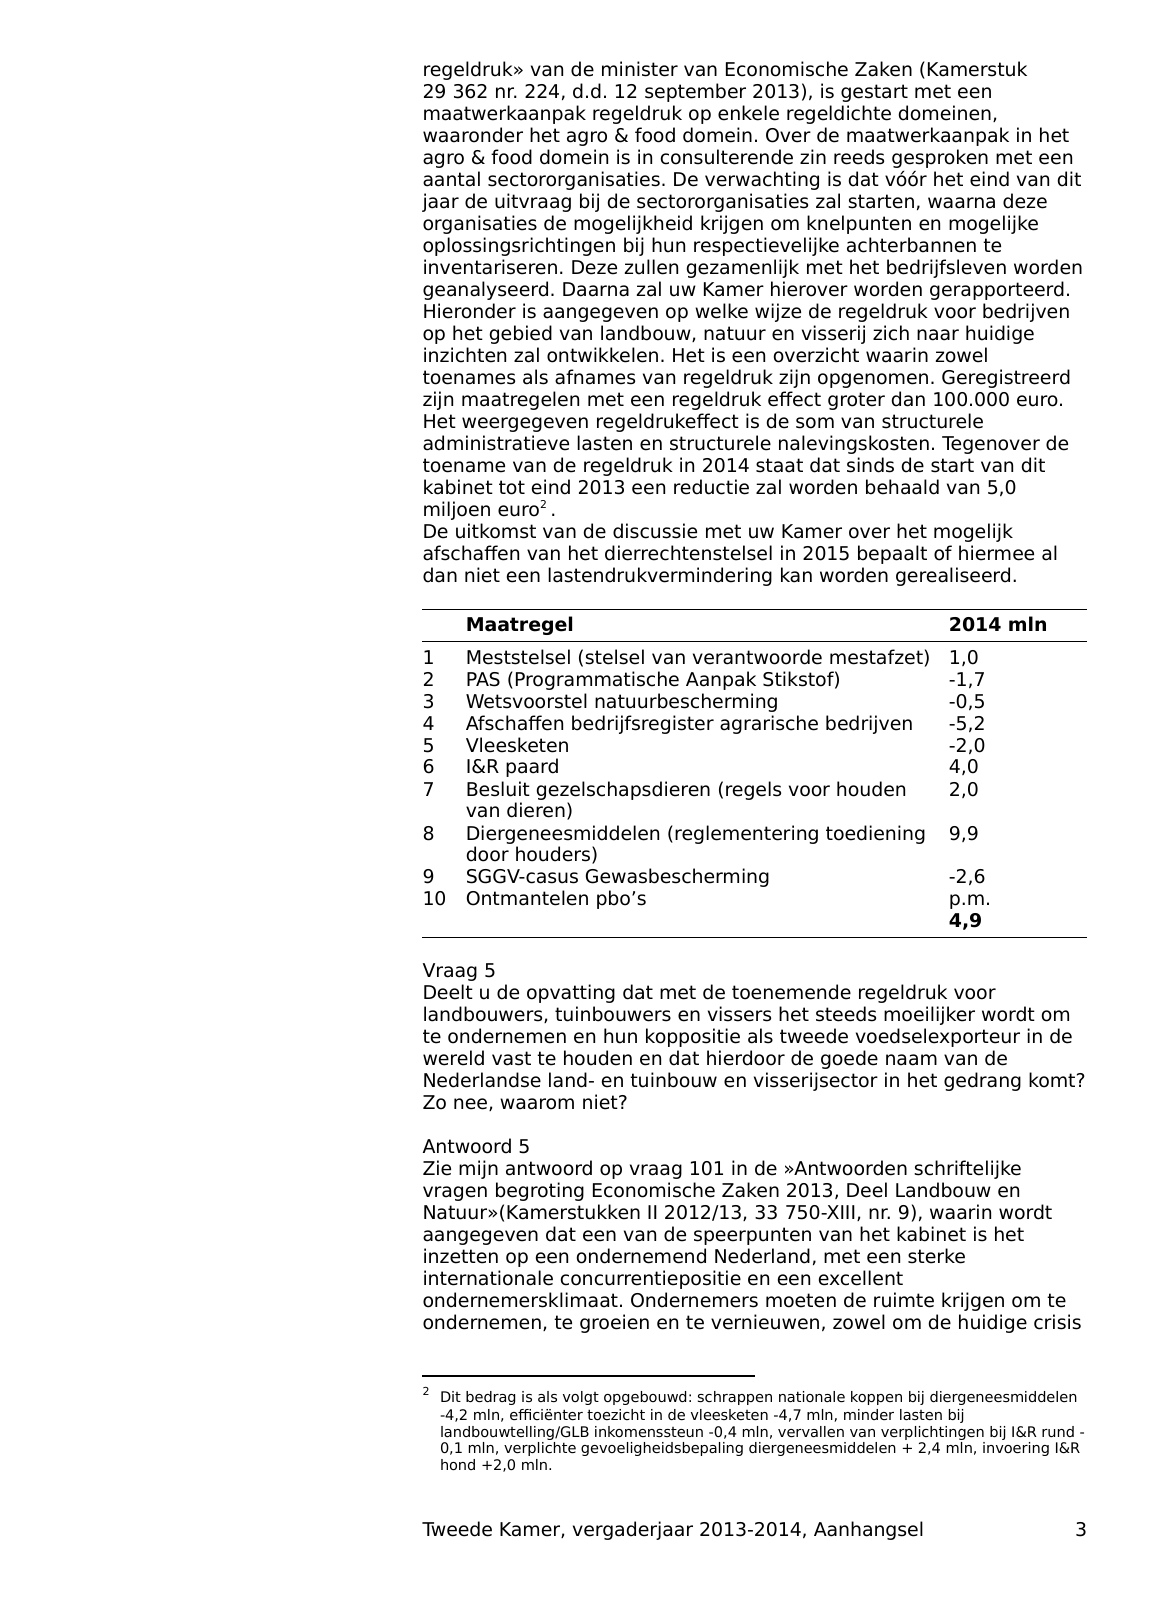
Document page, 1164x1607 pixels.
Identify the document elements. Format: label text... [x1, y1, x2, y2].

table_cell 4,0 [943, 756, 1087, 778]
table_cell [460, 910, 943, 937]
table_header Maatregel [460, 610, 943, 641]
table_cell Wetsvoorstel natuurbescherming [460, 691, 943, 712]
table_cell 9,9 [943, 823, 1087, 866]
table_cell -1,7 [943, 669, 1087, 691]
table_cell Meststelsel (stelsel van verantwoorde mestafzet) [460, 642, 943, 668]
table_cell [422, 910, 459, 937]
table_cell 5 [422, 735, 459, 756]
text Vraag 5 [422, 960, 1087, 982]
table_cell -5,2 [943, 713, 1087, 734]
table_cell -2,6 [943, 866, 1087, 888]
table_cell Besluit gezelschapsdieren (regels voor houden van dieren) [460, 779, 943, 822]
text regeldruk» van de minister van Economische Zaken (Kamerstuk 29 362 nr. 224, d.d. 12 september 2013), is gestart met een maatwerkaanpak regeldruk op enkele regeldichte domeinen, waaronder het agro & food domein. Over de maatwerkaanpak in het agro & food domein is in consulterende zin reeds gesproken met een aantal sectororganisaties. De verwachting is dat vóór het eind van dit jaar de uitvraag bij de sectororganisaties zal starten, waarna deze organisaties de mogelijkheid krijgen om knelpunten en mogelijke oplossingsrichtingen bij hun respectievelijke achterbannen te inventariseren. Deze zullen gezamenlijk met het bedrijfsleven worden geanalyseerd. Daarna zal uw Kamer hierover worden gerapporteerd. [422, 59, 1087, 301]
table_cell Afschaffen bedrijfsregister agrarische bedrijven [460, 713, 943, 734]
table_cell 4,9 [943, 910, 1087, 937]
table_cell -2,0 [943, 735, 1087, 756]
table_cell p.m. [943, 888, 1087, 910]
table_cell 8 [422, 823, 459, 866]
table_cell PAS (Programmatische Aanpak Stikstof) [460, 669, 943, 691]
text Antwoord 5 [422, 1136, 1087, 1158]
table_cell 1 [422, 642, 459, 668]
table_cell -0,5 [943, 691, 1087, 712]
table_cell Diergeneesmiddelen (reglementering toediening door houders) [460, 823, 943, 866]
table_cell 2,0 [943, 779, 1087, 822]
table_header [422, 610, 459, 641]
table_cell 9 [422, 866, 459, 888]
table_cell 4 [422, 713, 459, 734]
table_cell 6 [422, 756, 459, 778]
table_cell SGGV-casus Gewasbescherming [460, 866, 943, 888]
table_header 2014 mln [943, 610, 1087, 641]
text Deelt u de opvatting dat met de toenemende regeldruk voor landbouwers, tuinbouwers en vissers het steeds moeilijker wordt om te ondernemen en hun koppositie als tweede voedselexporteur in de wereld vast te houden en dat hierdoor de goede naam van de Nederlandse land- en tuinbouw en visserijsector in het gedrang komt? Zo nee, waarom niet? [422, 982, 1087, 1114]
text Dit bedrag is als volgt opgebouwd: schrappen nationale koppen bij diergeneesmiddelen -4,2 mln, efficiënter toezicht in de vleesketen -4,7 mln, minder lasten bij landbouwtelling/GLB inkomenssteun -0,4 mln, vervallen van verplichtingen bij I&R rund -0,1 mln, verplichte gevoeligheidsbepaling diergeneesmiddelen + 2,4 mln, invoering I&R hond +2,0 mln. [422, 1385, 1087, 1474]
table_cell 3 [422, 691, 459, 712]
table_cell 2 [422, 669, 459, 691]
text De uitkomst van de discussie met uw Kamer over het mogelijk afschaffen van het dierrechtenstelsel in 2015 bepaalt of hiermee al dan niet een lastendrukvermindering kan worden gerealiseerd. [422, 521, 1087, 587]
table_cell 1,0 [943, 642, 1087, 668]
table_cell 10 [422, 888, 459, 910]
text Hieronder is aangegeven op welke wijze de regeldruk voor bedrijven op het gebied van landbouw, natuur en visserij zich naar huidige inzichten zal ontwikkelen. Het is een overzicht waarin zowel toenames als afnames van regeldruk zijn opgenomen. Geregistreerd zijn maatregelen met een regeldruk effect groter dan 100.000 euro. Het weergegeven regeldrukeffect is de som van structurele administratieve lasten en structurele nalevingskosten. Tegenover de toename van de regeldruk in 2014 staat dat sinds de start van dit kabinet tot eind 2013 een reductie zal worden behaald van 5,0 miljoen euro. [422, 301, 1087, 521]
text Zie mijn antwoord op vraag 101 in de »Antwoorden schriftelijke vragen begroting Economische Zaken 2013, Deel Landbouw en Natuur»(Kamerstukken II 2012/13, 33 750-XIII, nr. 9), waarin wordt aangegeven dat een van de speerpunten van het kabinet is het inzetten op een ondernemend Nederland, met een sterke internationale concurrentiepositie en een excellent ondernemersklimaat. Ondernemers moeten de ruimte krijgen om te ondernemen, te groeien en te vernieuwen, zowel om de huidige crisis [422, 1158, 1087, 1334]
table_cell I&R paard [460, 756, 943, 778]
table_cell Vleesketen [460, 735, 943, 756]
table_cell 7 [422, 779, 459, 822]
table_cell Ontmantelen pbo’s [460, 888, 943, 910]
